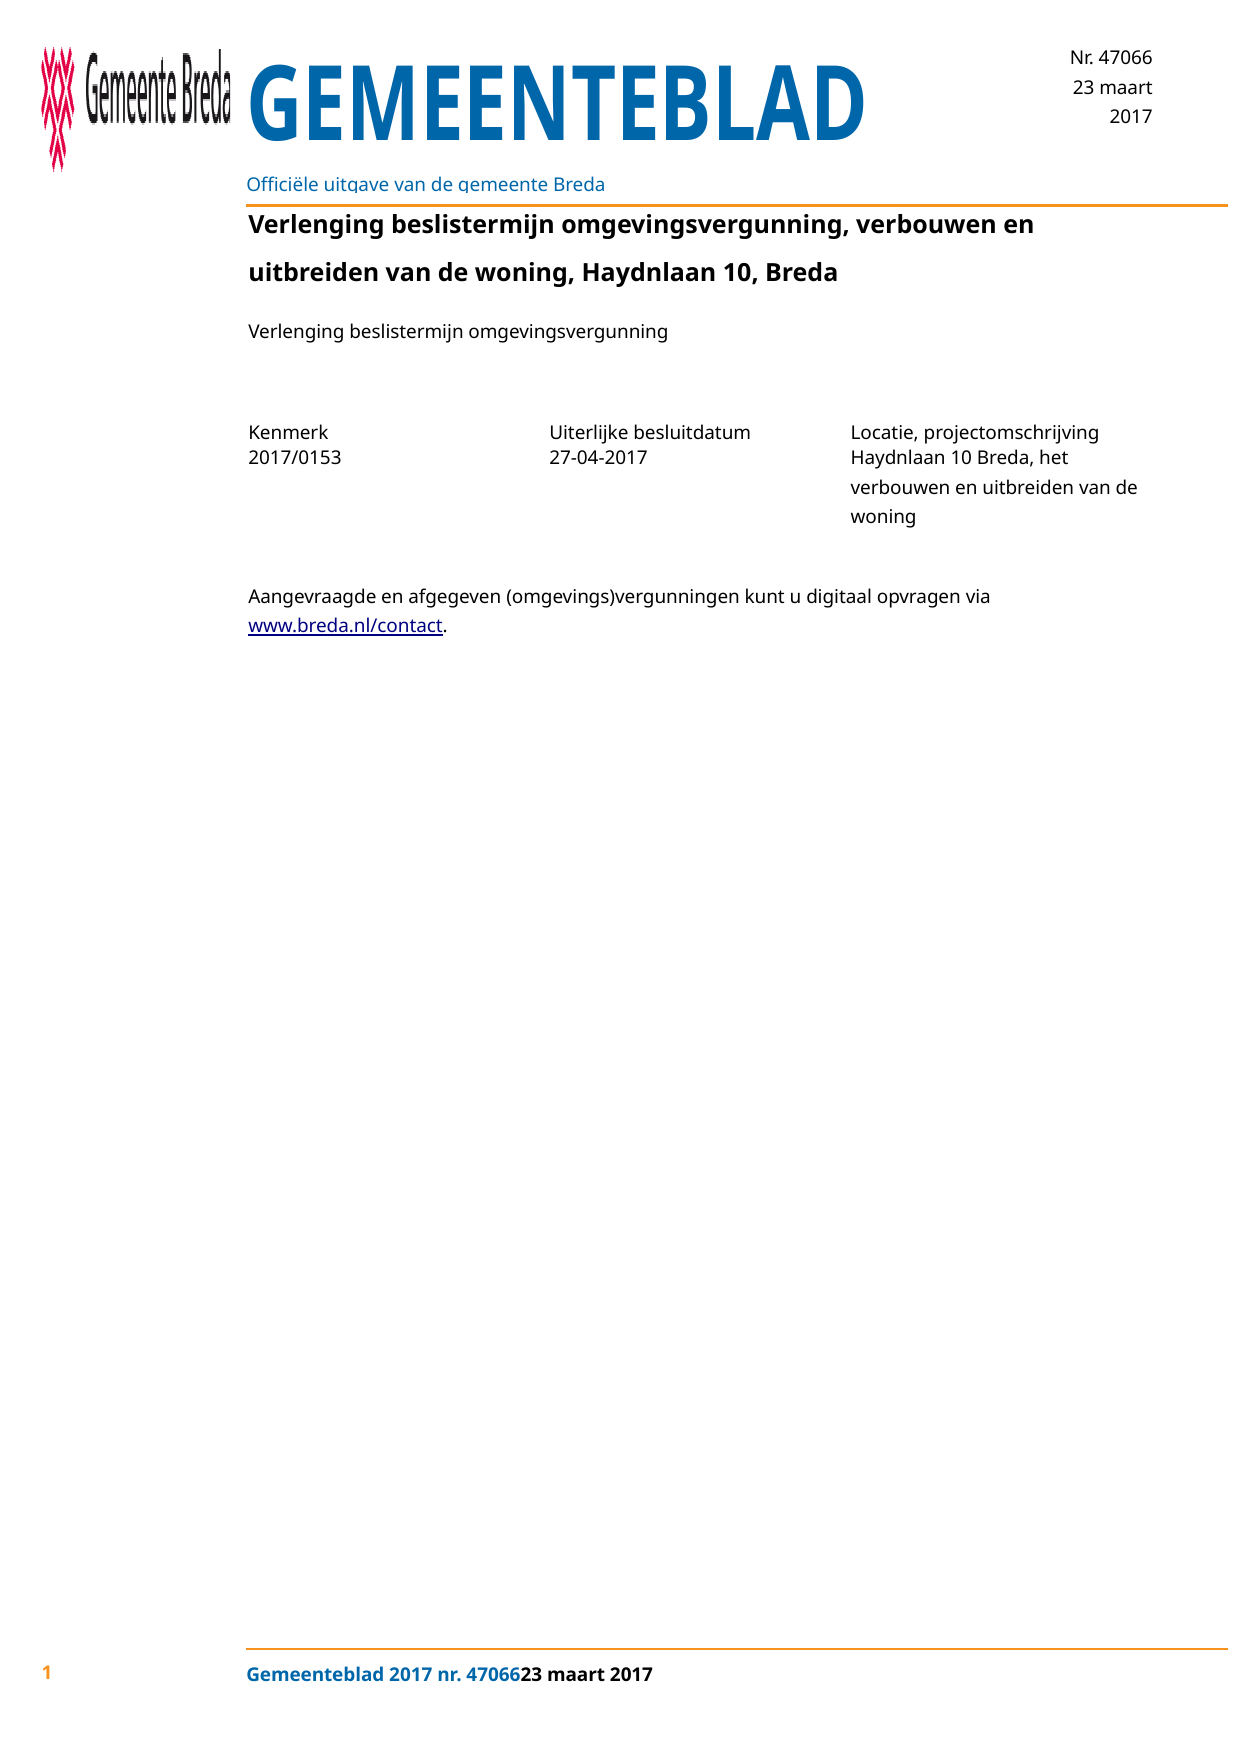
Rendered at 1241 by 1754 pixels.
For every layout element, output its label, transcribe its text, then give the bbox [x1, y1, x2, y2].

text Aangevraagde en afgegeven (omgevings)vergunningen kunt u digitaal opvragen via www.breda.nl/contact. [248, 583, 1152, 638]
table_cell Haydnlaan 10 Breda, het verbouwen en uitbreiden van de woning [850, 445, 1152, 529]
table_cell 27-04-2017 [549, 445, 850, 529]
table_cell 2017/0153 [248, 445, 549, 529]
table_header Kenmerk [248, 419, 549, 444]
picture [41, 47, 231, 172]
table_header Uiterlijke besluitdatum [549, 419, 850, 444]
table_header Locatie, projectomschrijving [850, 419, 1152, 444]
text Verlenging beslistermijn omgevingsvergunning, verbouwen en uitbreiden van de woning, Haydnlaan 10, Breda [248, 207, 1152, 288]
text Verlenging beslistermijn omgevingsvergunning [248, 318, 1152, 344]
